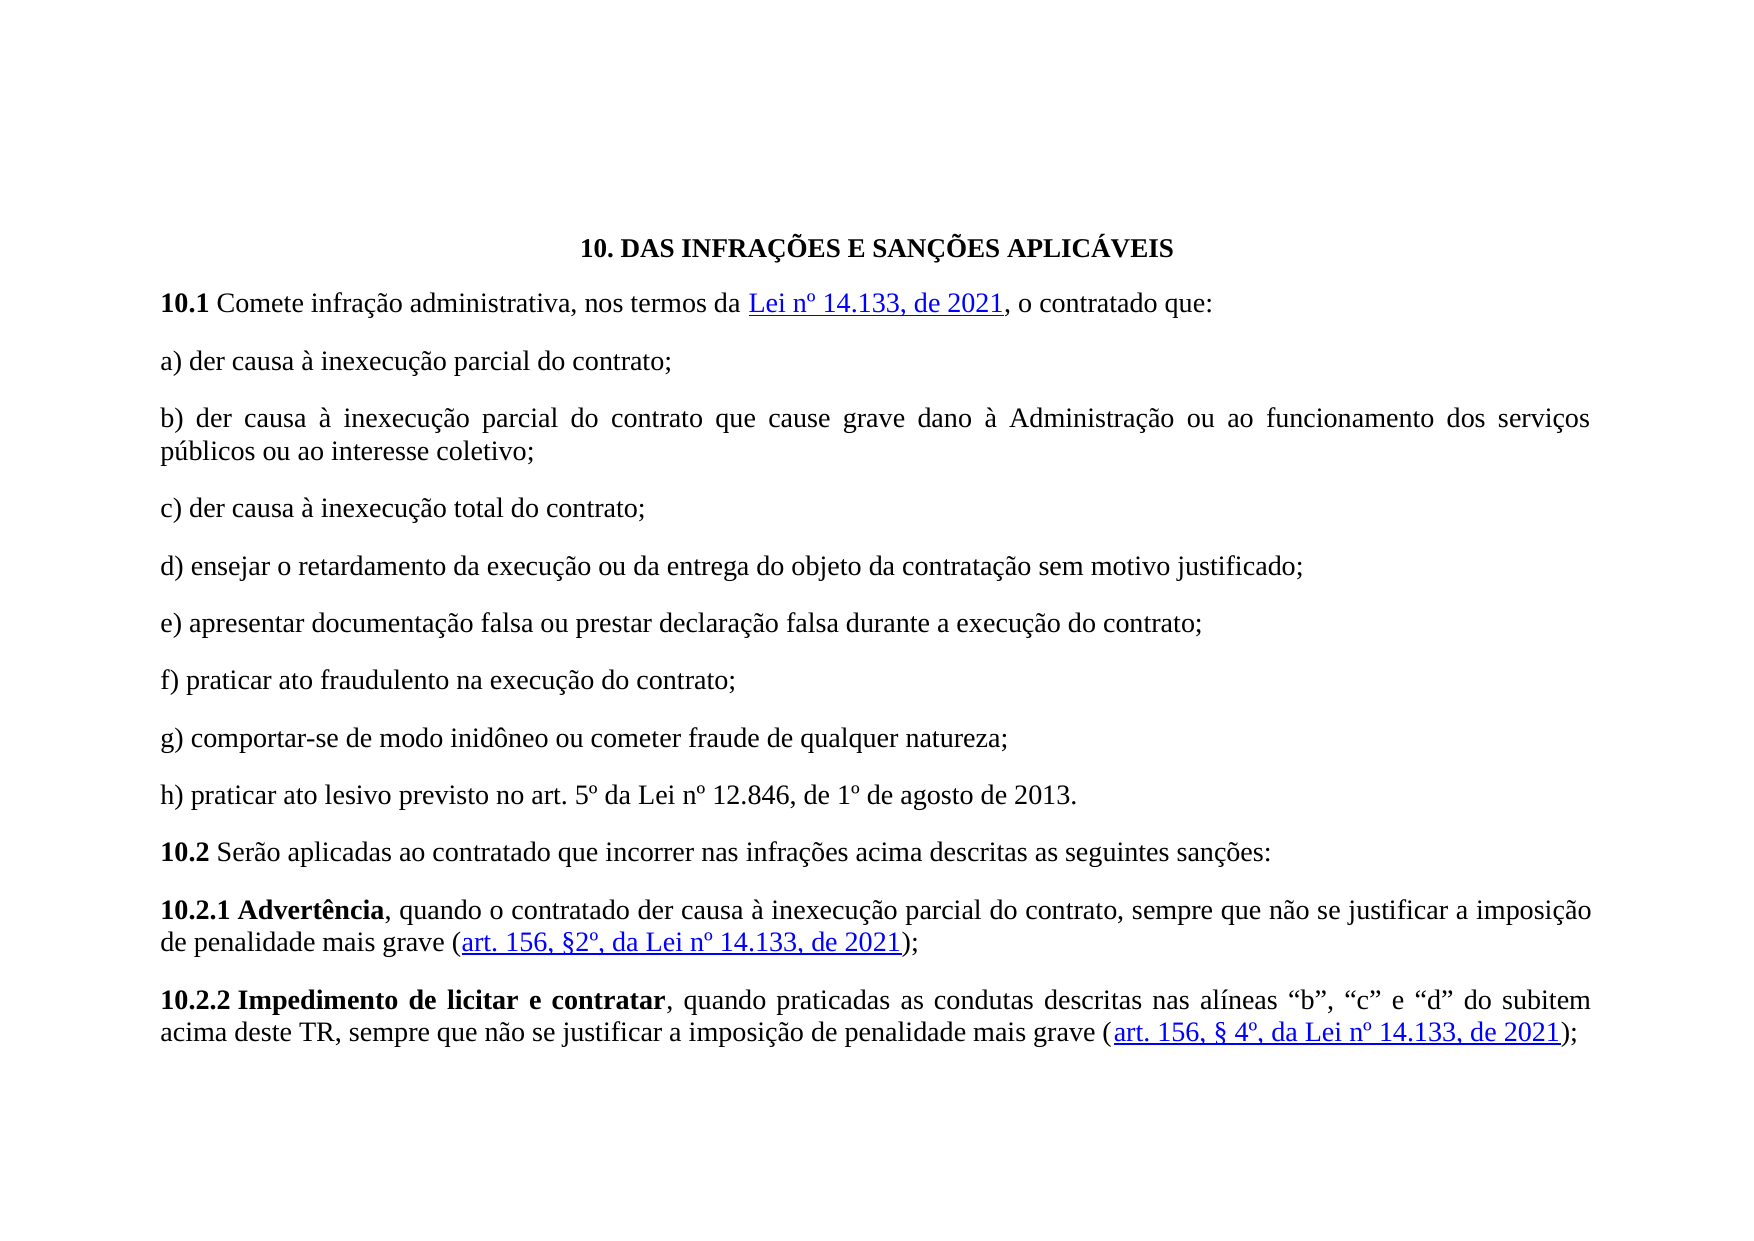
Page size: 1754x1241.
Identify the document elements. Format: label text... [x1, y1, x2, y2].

text 10.2.2 Impedimento de licitar e contratar, quando praticadas as condutas descritas nas alíneas “b”, “c” e “d” do subitem acima deste TR, sempre que não se justificar a imposição de penalidade mais grave (art. 156, § 4º, da Lei nº 14.133, de 2021); [160, 983, 1594, 1047]
text d) ensejar o retardamento da execução ou da entrega do objeto da contratação sem motivo justificado; [160, 548, 1594, 581]
text 10.2.1 Advertência, quando o contratado der causa à inexecução parcial do contrato, sempre que não se justificar a imposição de penalidade mais grave (art. 156, §2º, da Lei nº 14.133, de 2021); [160, 893, 1594, 958]
text c) der causa à inexecução total do contrato; [160, 491, 1594, 523]
text 10.1 Comete infração administrativa, nos termos da Lei nº 14.133, de 2021, o contratado que: [160, 287, 1594, 319]
text 10. DAS INFRAÇÕES E SANÇÕES APLICÁVEIS [148, 232, 1606, 264]
text e) apresentar documentação falsa ou prestar declaração falsa durante a execução do contrato; [160, 606, 1594, 638]
text a) der causa à inexecução parcial do contrato; [160, 344, 1594, 376]
text h) praticar ato lesivo previsto no art. 5º da Lei nº 12.846, de 1º de agosto de 2013. [160, 778, 1594, 811]
text g) comportar-se de modo inidôneo ou cometer fraude de qualquer natureza; [160, 721, 1594, 753]
text b) der causa à inexecução parcial do contrato que cause grave dano à Administração ou ao funcionamento dos serviços públicos ou ao interesse coletivo; [160, 401, 1594, 466]
text 10.2 Serão aplicadas ao contratado que incorrer nas infrações acima descritas as seguintes sanções: [160, 836, 1594, 868]
text f) praticar ato fraudulento na execução do contrato; [160, 663, 1594, 696]
